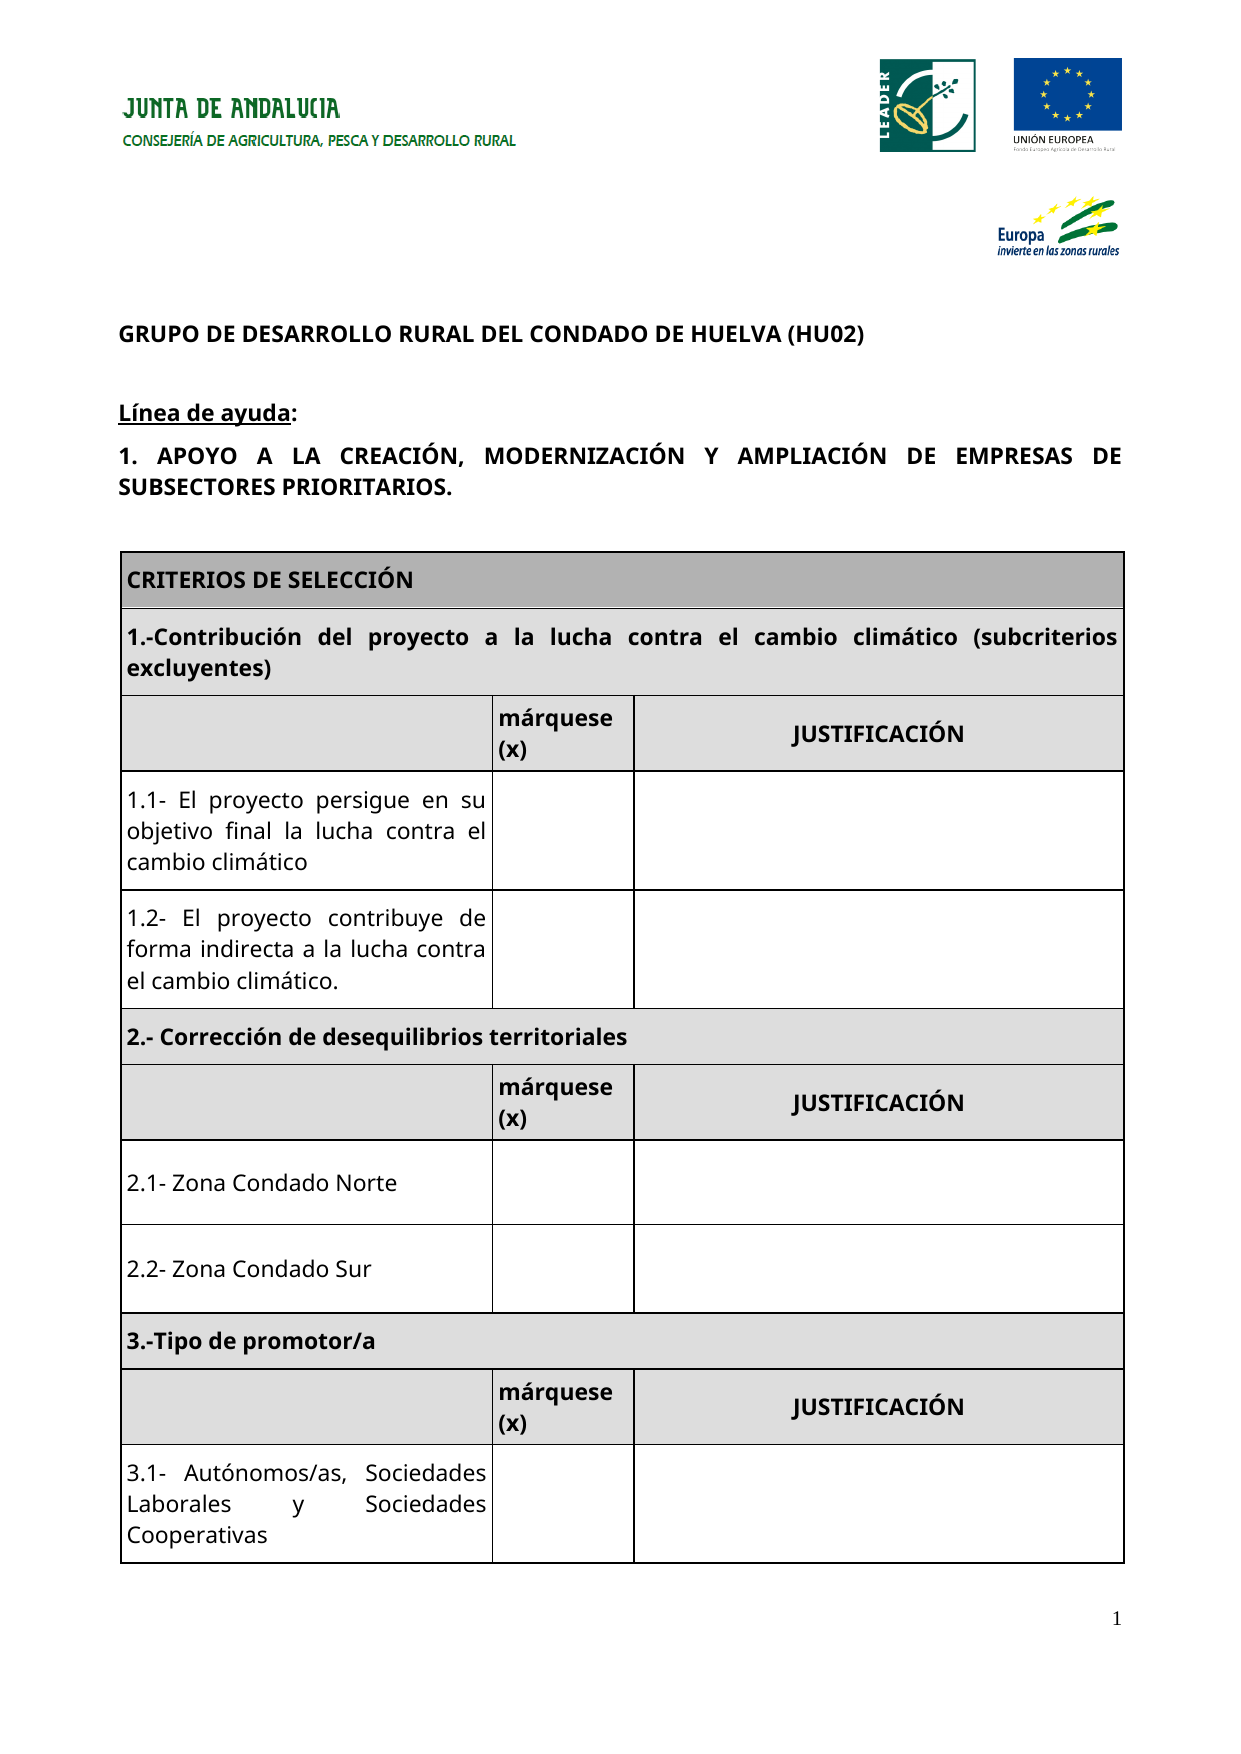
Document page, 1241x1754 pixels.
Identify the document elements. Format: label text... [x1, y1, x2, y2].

table_cell [635, 1141, 1123, 1223]
table_cell [493, 1445, 633, 1562]
table_cell [635, 891, 1123, 1008]
table_cell 2.2- Zona Condado Sur [122, 1225, 492, 1312]
table_cell [122, 1065, 492, 1139]
text Línea de ayuda: [118, 397, 1123, 428]
picture [1013, 58, 1122, 152]
table_cell [635, 772, 1123, 889]
table_cell [493, 1225, 633, 1312]
table_cell [635, 1445, 1123, 1562]
text 1. APOYO A LA CREACIÓN, MODERNIZACIÓN Y AMPLIACIÓN DE EMPRESAS DE SUBSECTORES PRIORITARIOS. [118, 440, 1123, 502]
table_cell 3.1- Autónomos/as, Sociedades Laborales y Sociedades Cooperativas [122, 1445, 492, 1562]
table_cell [493, 891, 633, 1008]
table_cell 1.-Contribución del proyecto a la lucha contra el cambio climático (subcriterios excluyentes) [122, 609, 1123, 695]
table_cell márquese (x) [493, 696, 633, 770]
table_cell márquese (x) [493, 1065, 633, 1139]
table_cell JUSTIFICACIÓN [635, 1065, 1123, 1139]
text GRUPO DE DESARROLLO RURAL DEL CONDADO DE HUELVA (HU02) [118, 317, 1123, 349]
table_cell [122, 1370, 492, 1444]
table_cell 2.- Corrección de desequilibrios territoriales [122, 1009, 1123, 1064]
table_cell 1.1- El proyecto persigue en su objetivo final la lucha contra el cambio climático [122, 772, 492, 889]
table_cell JUSTIFICACIÓN [635, 1370, 1123, 1444]
table_cell 2.1- Zona Condado Norte [122, 1141, 492, 1223]
table_cell [122, 696, 492, 770]
table_cell márquese (x) [493, 1370, 633, 1444]
table_cell 3.-Tipo de promotor/a [122, 1314, 1123, 1368]
table_header CRITERIOS DE SELECCIÓN [122, 553, 1123, 607]
table_cell [493, 1141, 633, 1223]
table_cell [493, 772, 633, 889]
table_cell [635, 1225, 1123, 1312]
picture [122, 94, 521, 149]
table_cell 1.2- El proyecto contribuye de forma indirecta a la lucha contra el cambio climático. [122, 891, 492, 1008]
table_cell JUSTIFICACIÓN [635, 696, 1123, 770]
